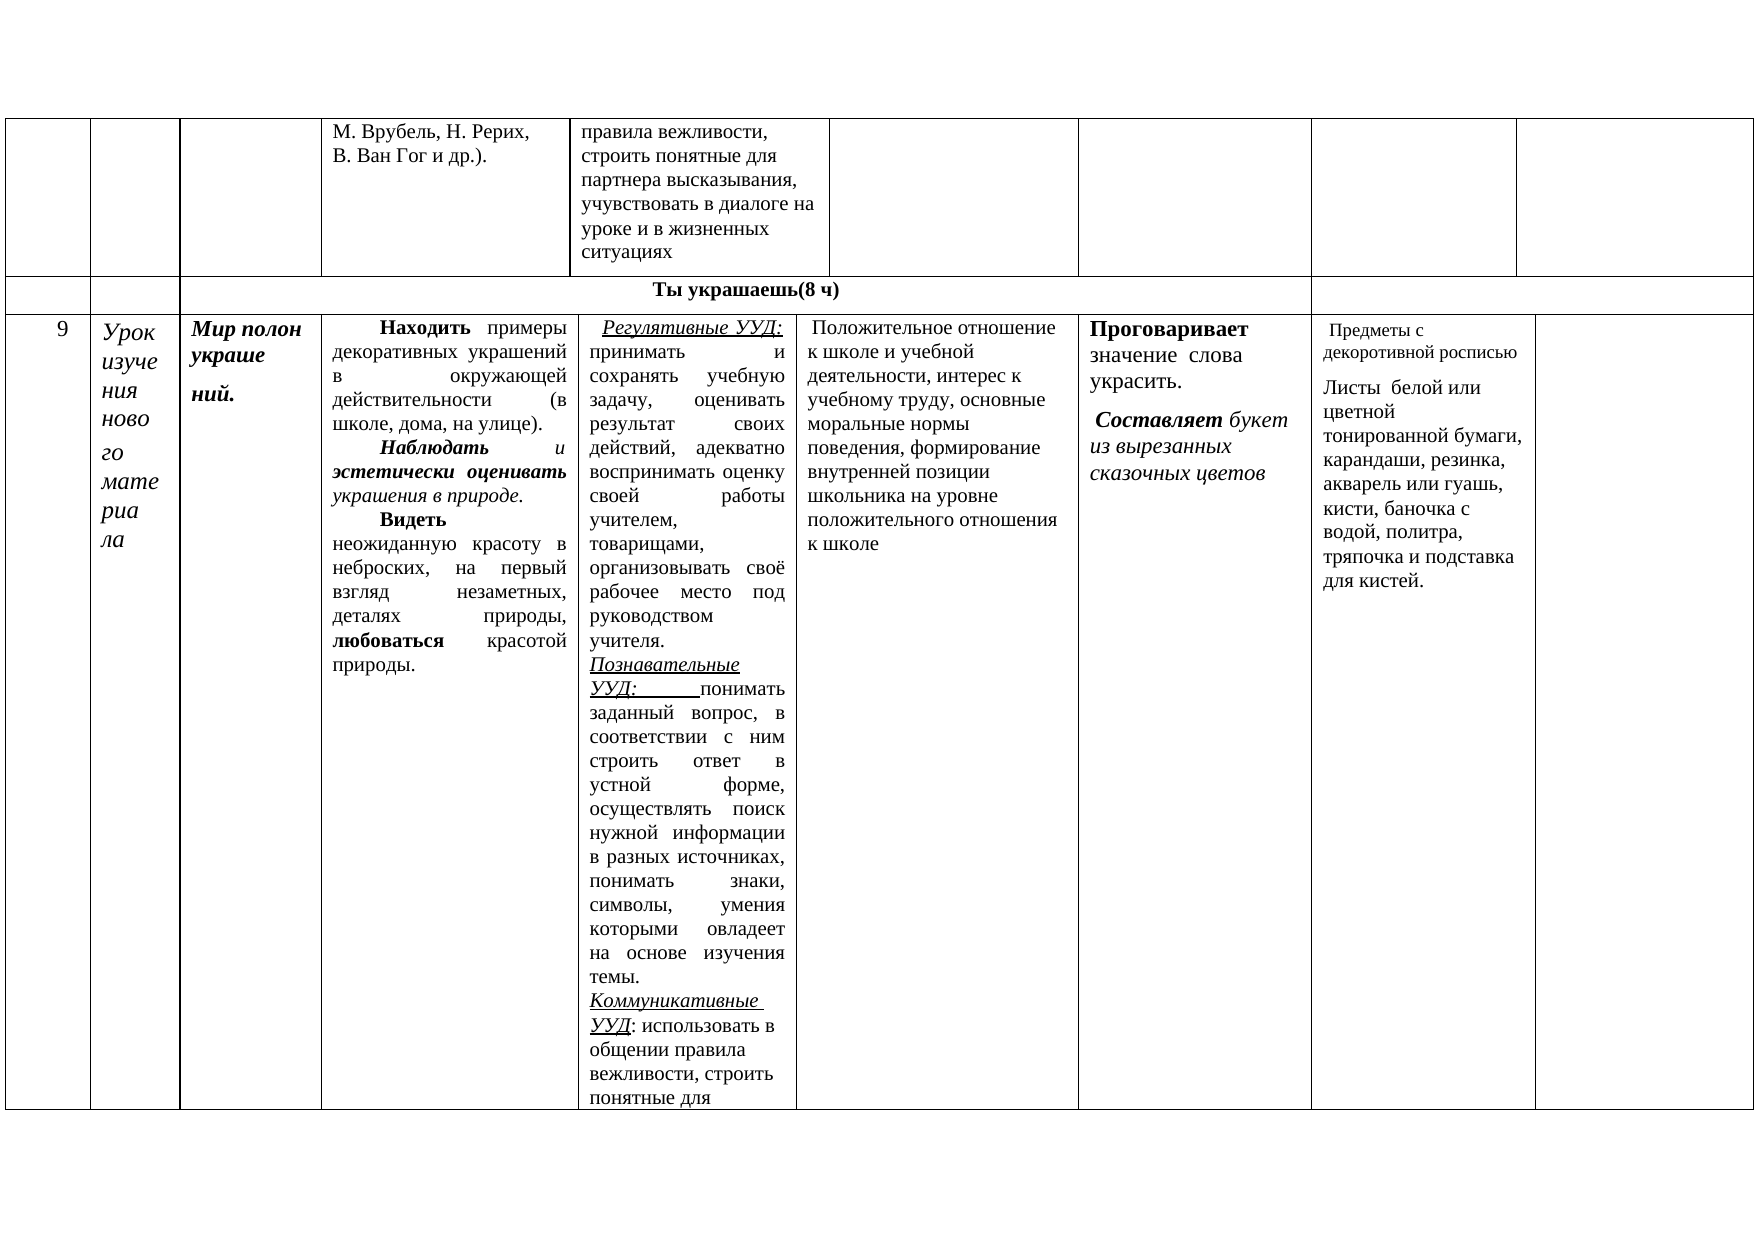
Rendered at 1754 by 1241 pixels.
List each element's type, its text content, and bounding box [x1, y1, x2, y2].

table_cell [1517, 119, 1753, 276]
table_cell [6, 119, 90, 276]
table_cell [1312, 277, 1753, 314]
table_cell 9 [6, 315, 90, 1109]
table_cell [181, 119, 321, 276]
table_cell [91, 119, 179, 276]
table_cell Предметы с декоротивной росписью Листы белой или цветной тонированной бумаги, карандаши, резинка, акварель или гуашь, кисти, баночка с водой, политра, тряпочка и подставка для кистей. [1312, 315, 1535, 1109]
table_cell [6, 277, 90, 314]
table_cell Мир полон украше ний. [181, 315, 321, 1109]
table_cell Находить примеры декоративных украшений в окружающей действительности (в школе, дома, на улице). Наблюдать и эстетически оценивать украшения в природе. Видеть неожиданную красоту в неброских, на первый взгляд незаметных, деталях природы, любоваться красотой природы. [322, 315, 578, 1109]
table_cell Проговаривает значение слова украсить. Составляет букет из вырезанных сказочных цветов [1079, 315, 1311, 1109]
table_cell М. Врубель, Н. Рерих, В. Ван Гог и др.). [322, 119, 569, 276]
table_cell [830, 119, 1078, 276]
table_cell Ты украшаешь(8 ч) [181, 277, 1311, 314]
table_cell [1312, 119, 1516, 276]
table_cell [1079, 119, 1311, 276]
table_cell Урок изучения ново го материа ла [91, 315, 179, 1109]
table_cell [91, 277, 179, 314]
table_cell правила вежливости, строить понятные для партнера высказывания, учувствовать в диалоге на уроке и в жизненных ситуациях [571, 119, 829, 276]
table_cell Положительное отношение к школе и учебной деятельности, интерес к учебному труду, основные моральные нормы поведения, формирование внутренней позиции школьника на уровне положительного отношения к школе [797, 315, 1078, 1109]
table_cell [1536, 315, 1753, 1109]
table_cell Регулятивные УУД: принимать и сохранять учебную задачу, оценивать результат своих действий, адекватно воспринимать оценку своей работы учителем, товарищами, организовывать своё рабочее место под руководством учителя. Познавательные УУД: понимать заданный вопрос, в соответствии с ним строить ответ в устной форме, осуществлять поиск нужной информации в разных источниках, понимать знаки, символы, умения которыми овладеет на основе изучения темы. Коммуникативные УУД: использовать в общении правила вежливости, строить понятные для [579, 315, 796, 1109]
